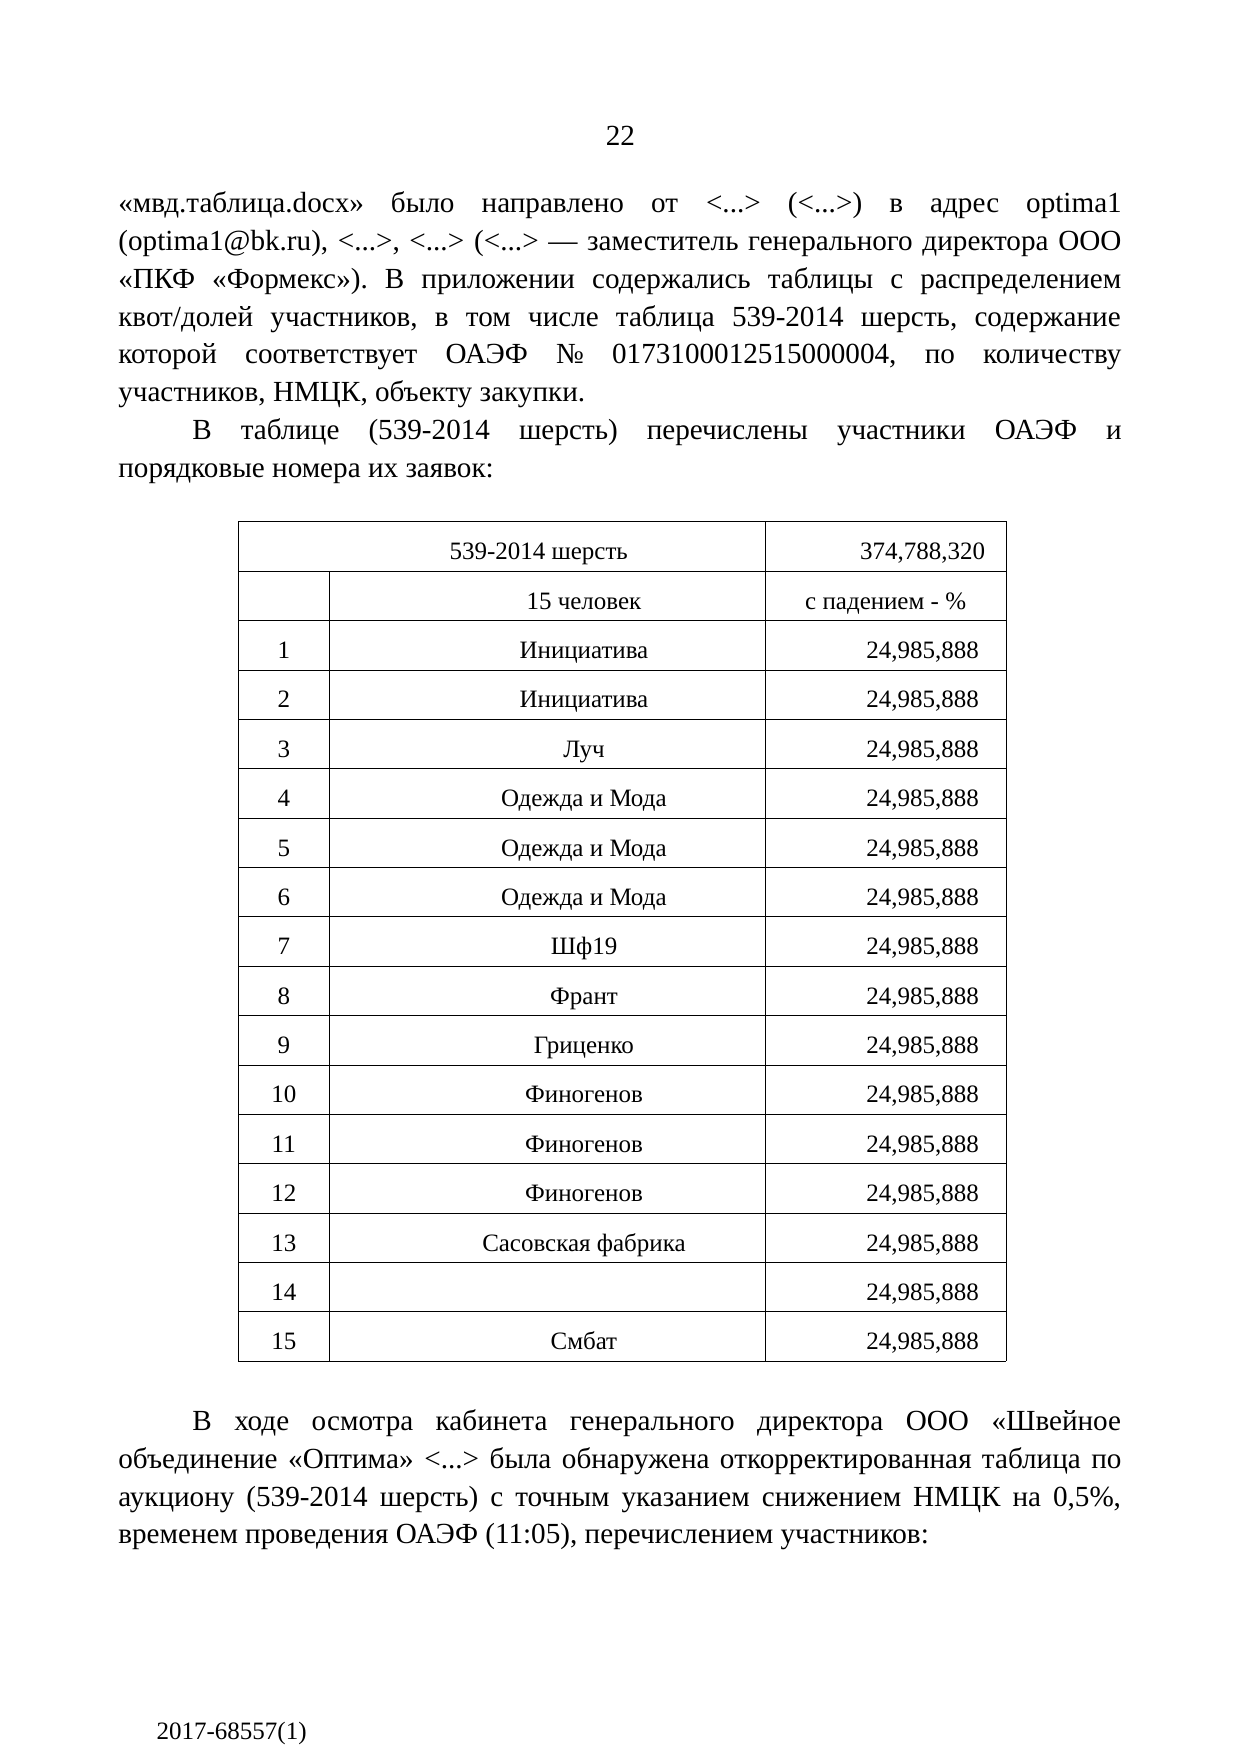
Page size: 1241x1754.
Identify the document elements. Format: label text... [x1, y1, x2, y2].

table_cell [239, 572, 329, 620]
table_cell 24 985 888 [766, 1312, 1006, 1361]
table_cell 10 [239, 1066, 329, 1114]
table_cell Луч [330, 720, 765, 768]
table_cell 24 985 888 [766, 720, 1006, 768]
table_cell Одежда и Мода [330, 769, 765, 818]
text «мвд.таблица.docx» было направлено от <...> (<...>) в адрес optima1 (optima1@bk.ru), <...>, <...> (<...> — заместитель генерального директора ООО «ПКФ «Формекс»). В приложении содержались таблицы с распределением квот/долей участников, в том числе таблица 539-2014 шерсть, содержание которой соответствует ОАЭФ № 0173100012515000004, по количеству участников, НМЦК, объекту закупки. [118, 181, 1122, 408]
table_cell 24 985 888 [766, 769, 1006, 818]
table_cell Финогенов [330, 1066, 765, 1114]
table_cell 15 [239, 1312, 329, 1361]
text В ходе осмотра кабинета генерального директора ООО «Швейное объединение «Оптима» <...> была обнаружена откорректированная таблица по аукциону (539-2014 шерсть) с точным указанием снижением НМЦК на 0,5%, временем проведения ОАЭФ (11:05), перечислением участников: [118, 1399, 1122, 1550]
table_cell Франт [330, 967, 765, 1015]
table_cell 24 985 888 [766, 917, 1006, 966]
table_cell Инициатива [330, 621, 765, 669]
table_cell 9 [239, 1016, 329, 1064]
table_cell Финогенов [330, 1115, 765, 1163]
table_cell 24 985 888 [766, 1263, 1006, 1311]
table_cell 4 [239, 769, 329, 818]
table_cell 11 [239, 1115, 329, 1163]
table_cell 8 [239, 967, 329, 1015]
table_cell Гриценко [330, 1016, 765, 1064]
table_cell Инициатива [330, 671, 765, 719]
table_cell 24 985 888 [766, 868, 1006, 916]
text В таблице (539-2014 шерсть) перечислены участники ОАЭФ и порядковые номера их заявок: [118, 408, 1122, 484]
table_cell Одежда и Мода [330, 819, 765, 867]
table_header 539-2014 шерсть [239, 522, 765, 571]
table_cell с падением - % [766, 572, 1006, 620]
table_cell Финогенов [330, 1164, 765, 1213]
table_cell Одежда и Мода [330, 868, 765, 916]
table_cell 14 [239, 1263, 329, 1311]
table_cell Смбат [330, 1312, 765, 1361]
table_cell 24 985 888 [766, 1066, 1006, 1114]
table_cell 24 985 888 [766, 1016, 1006, 1064]
table_cell 24 985 888 [766, 967, 1006, 1015]
table_cell 24 985 888 [766, 819, 1006, 867]
table_cell 6 [239, 868, 329, 916]
table_cell 24 985 888 [766, 671, 1006, 719]
table_cell Сасовская фабрика [330, 1214, 765, 1262]
table_header 374 788 320 [766, 522, 1006, 571]
table_cell [330, 1263, 765, 1311]
table_cell 13 [239, 1214, 329, 1262]
table_cell 15 человек [330, 572, 765, 620]
table_cell Шф19 [330, 917, 765, 966]
table_cell 3 [239, 720, 329, 768]
table_cell 7 [239, 917, 329, 966]
table_cell 2 [239, 671, 329, 719]
table_cell 24 985 888 [766, 1164, 1006, 1213]
table_cell 1 [239, 621, 329, 669]
table_cell 24 985 888 [766, 1115, 1006, 1163]
table_cell 5 [239, 819, 329, 867]
table_cell 12 [239, 1164, 329, 1213]
table_cell 24 985 888 [766, 1214, 1006, 1262]
table_cell 24 985 888 [766, 621, 1006, 669]
